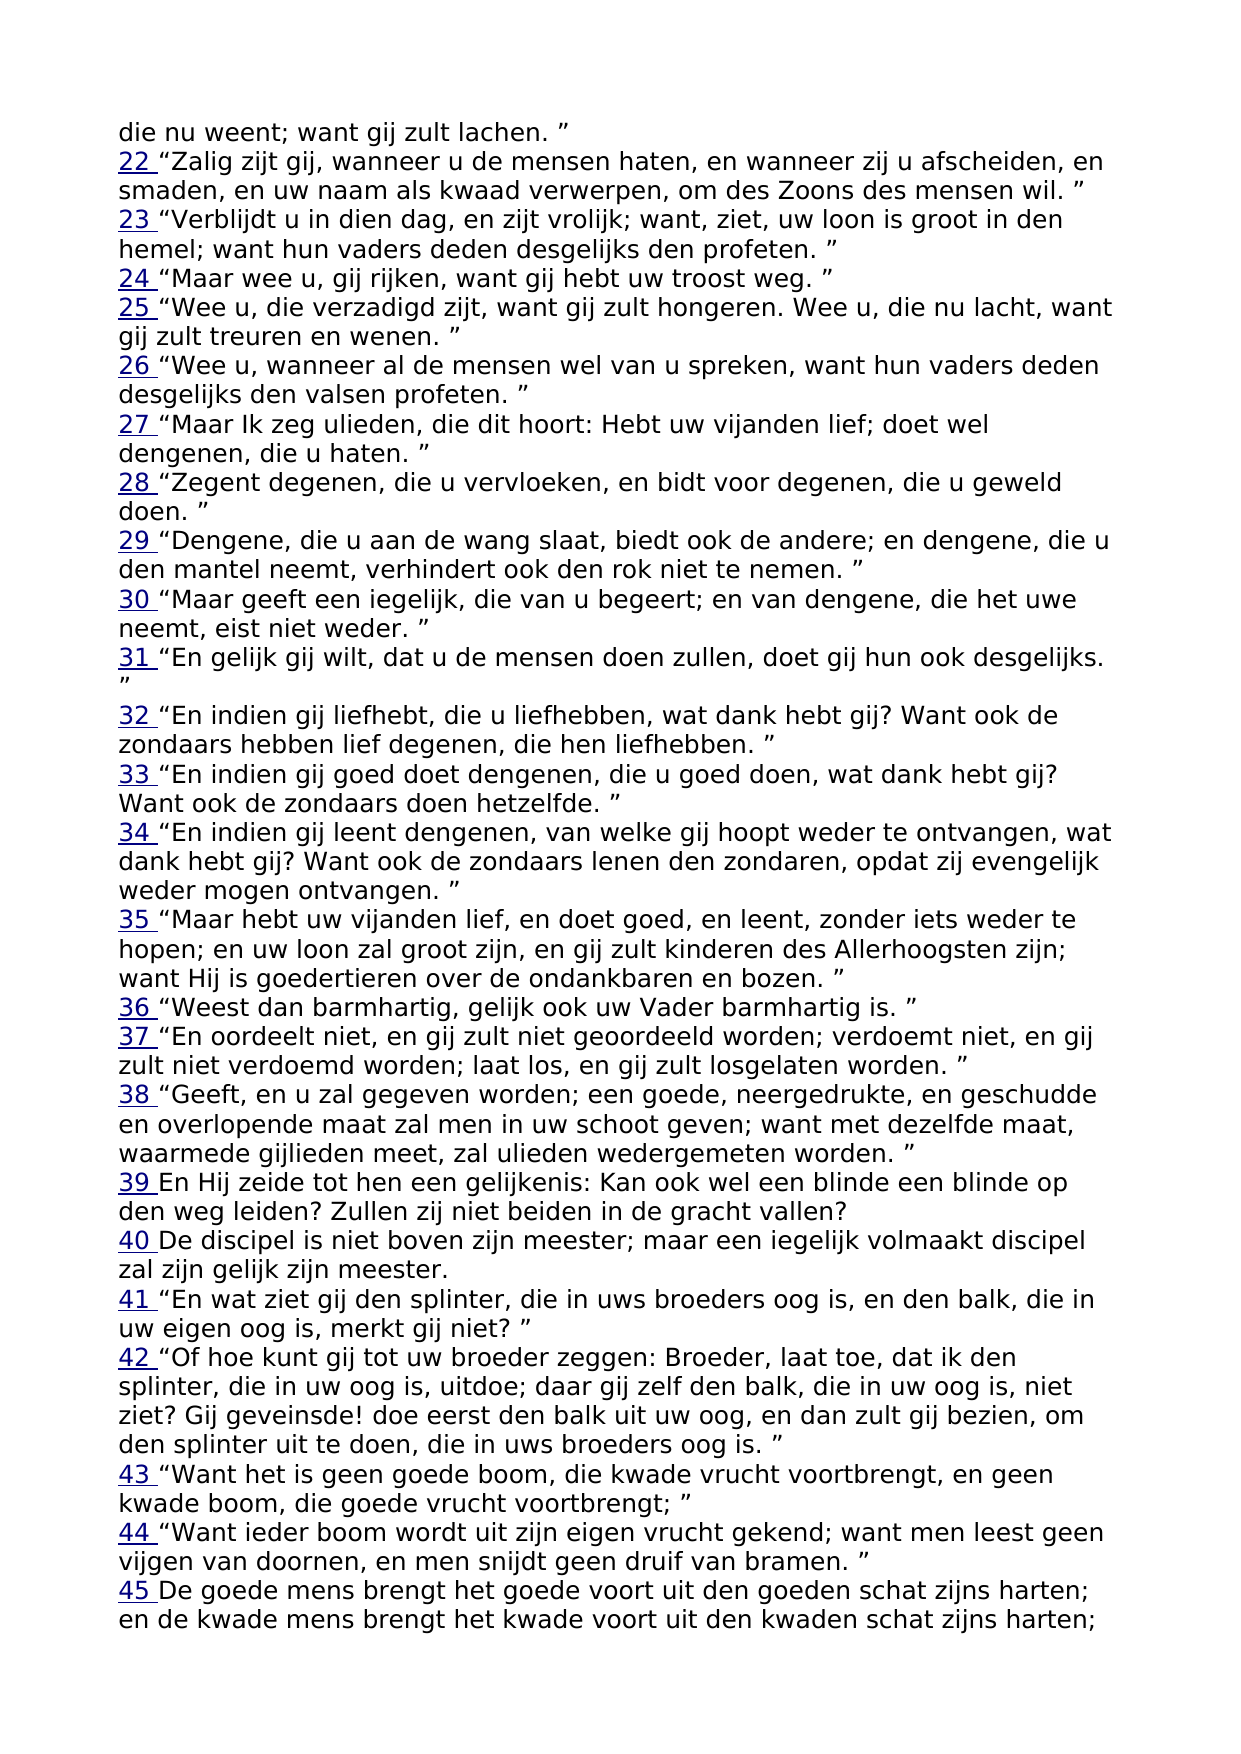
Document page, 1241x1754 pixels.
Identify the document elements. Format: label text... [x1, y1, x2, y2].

text die nu weent; want gij zult lachen. ” 22 “Zalig zijt gij, wanneer u de mensen haten, en wanneer zij u afscheiden, en smaden, en uw naam als kwaad verwerpen, om des Zoons des mensen wil. ” 23 “Verblijdt u in dien dag, en zijt vrolijk; want, ziet, uw loon is groot in den hemel; want hun vaders deden desgelijks den profeten. ” 24 “Maar wee u, gij rijken, want gij hebt uw troost weg. ” 25 “Wee u, die verzadigd zijt, want gij zult hongeren. Wee u, die nu lacht, want gij zult treuren en wenen. ” 26 “Wee u, wanneer al de mensen wel van u spreken, want hun vaders deden desgelijks den valsen profeten. ” 27 “Maar Ik zeg ulieden, die dit hoort: Hebt uw vijanden lief; doet wel dengenen, die u haten. ” 28 “Zegent degenen, die u vervloeken, en bidt voor degenen, die u geweld doen. ” 29 “Dengene, die u aan de wang slaat, biedt ook de andere; en dengene, die u den mantel neemt, verhindert ook den rok niet te nemen. ” 30 “Maar geeft een iegelijk, die van u begeert; en van dengene, die het uwe neemt, eist niet weder. ” 31 “En gelijk gij wilt, dat u de mensen doen zullen, doet gij hun ook desgelijks. ” 32 “En indien gij liefhebt, die u liefhebben, wat dank hebt gij? Want ook de zondaars hebben lief degenen, die hen liefhebben. ” 33 “En indien gij goed doet dengenen, die u goed doen, wat dank hebt gij? Want ook de zondaars doen hetzelfde. ” 34 “En indien gij leent dengenen, van welke gij hoopt weder te ontvangen, wat dank hebt gij? Want ook de zondaars lenen den zondaren, opdat zij evengelijk weder mogen ontvangen. ” 35 “Maar hebt uw vijanden lief, en doet goed, en leent, zonder iets weder te hopen; en uw loon zal groot zijn, en gij zult kinderen des Allerhoogsten zijn; want Hij is goedertieren over de ondankbaren en bozen. ” 36 “Weest dan barmhartig, gelijk ook uw Vader barmhartig is. ” 37 “En oordeelt niet, en gij zult niet geoordeeld worden; verdoemt niet, en gij zult niet verdoemd worden; laat los, en gij zult losgelaten worden. ” 38 “Geeft, en u zal gegeven worden; een goede, neergedrukte, en geschudde en overlopende maat zal men in uw schoot geven; want met dezelfde maat, waarmede gijlieden meet, zal ulieden wedergemeten worden. ” 39 En Hij zeide tot hen een gelijkenis: Kan ook wel een blinde een blinde op den weg leiden? Zullen zij niet beiden in de gracht vallen? 40 De discipel is niet boven zijn meester; maar een iegelijk volmaakt discipel zal zijn gelijk zijn meester. 41 “En wat ziet gij den splinter, die in uws broeders oog is, en den balk, die in uw eigen oog is, merkt gij niet? ” 42 “Of hoe kunt gij tot uw broeder zeggen: Broeder, laat toe, dat ik den splinter, die in uw oog is, uitdoe; daar gij zelf den balk, die in uw oog is, niet ziet? Gij geveinsde! doe eerst den balk uit uw oog, en dan zult gij bezien, om den splinter uit te doen, die in uws broeders oog is. ” 43 “Want het is geen goede boom, die kwade vrucht voortbrengt, en geen kwade boom, die goede vrucht voortbrengt; ” 44 “Want ieder boom wordt uit zijn eigen vrucht gekend; want men leest geen vijgen van doornen, en men snijdt geen druif van bramen. ” 45 De goede mens brengt het goede voort uit den goeden schat zijns harten; en de kwade mens brengt het kwade voort uit den kwaden schat zijns harten; [118, 118, 1122, 1635]
